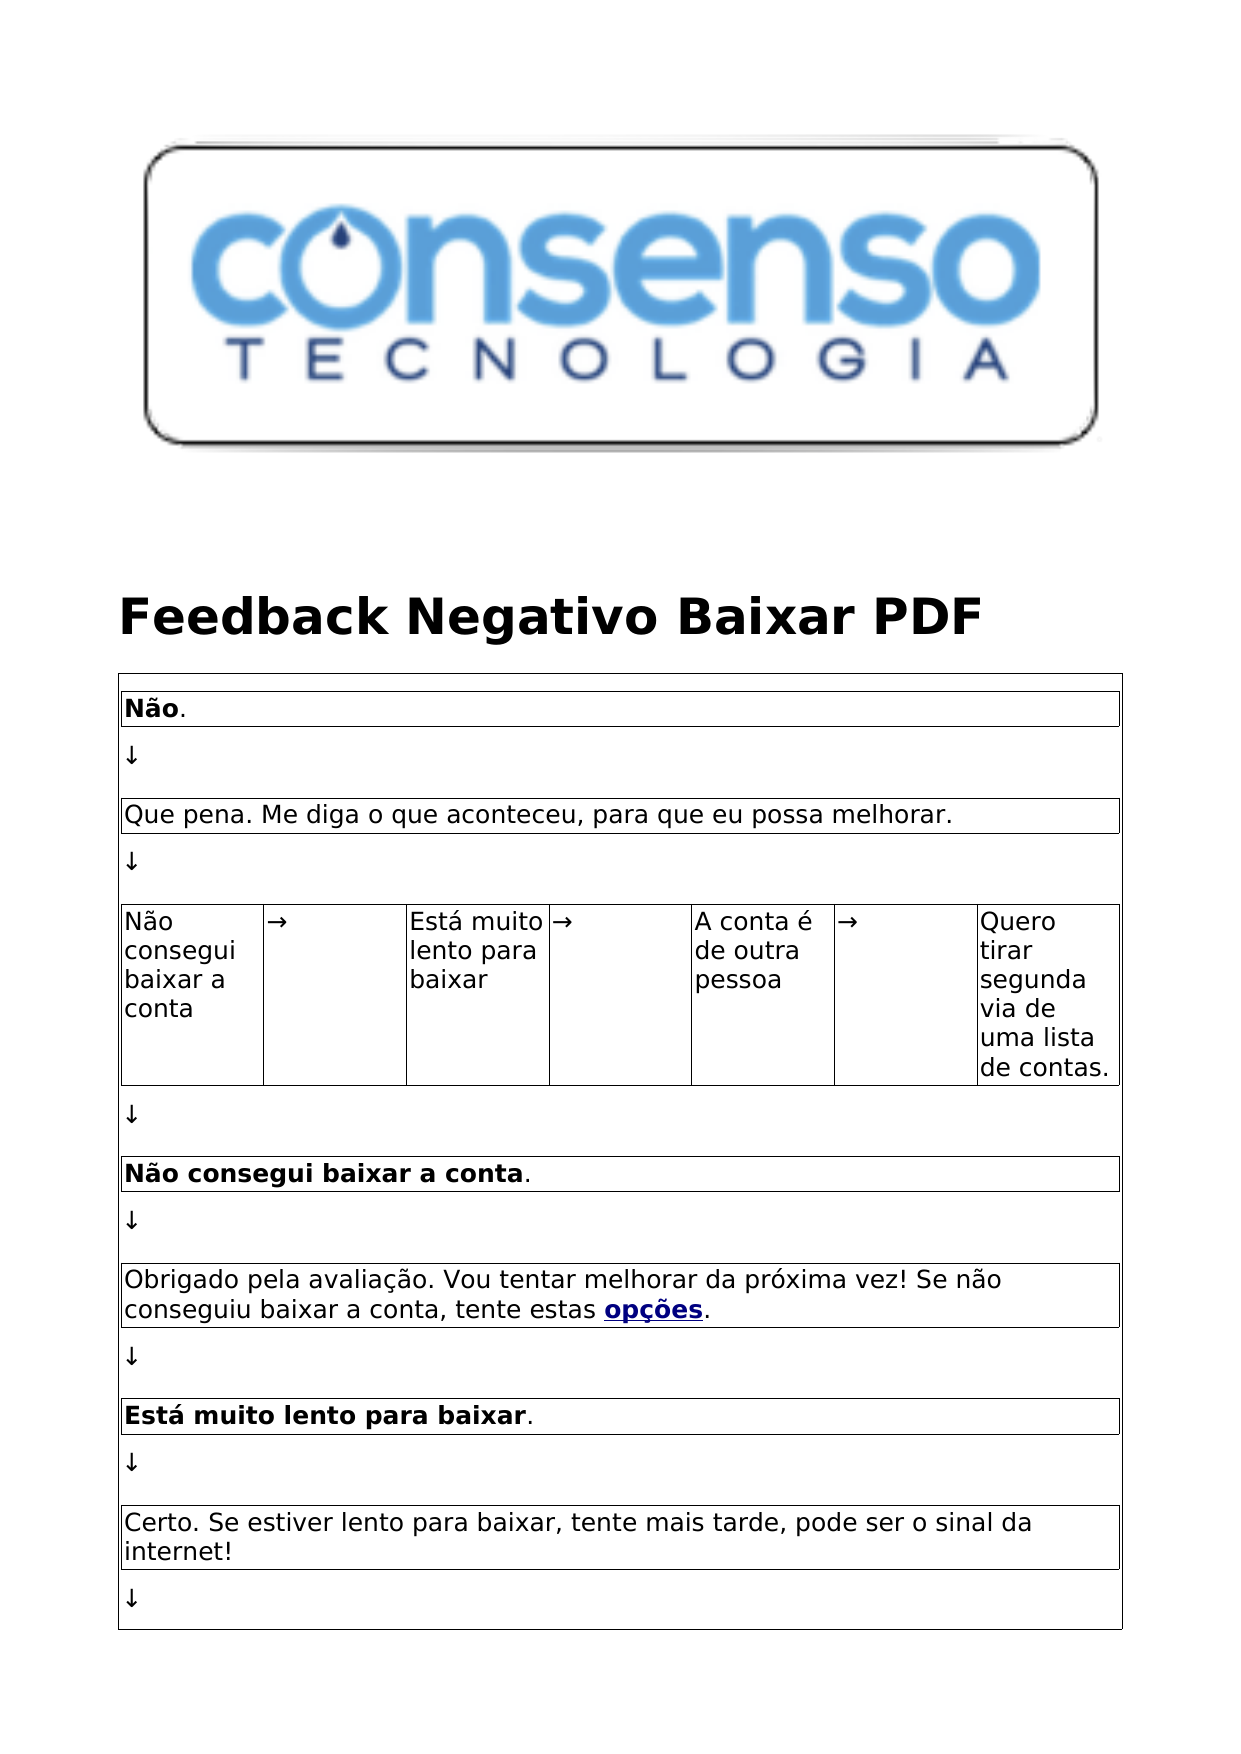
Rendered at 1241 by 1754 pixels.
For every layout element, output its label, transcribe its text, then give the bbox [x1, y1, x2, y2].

table_header Quero tirar segunda via de uma lista de contas. [978, 905, 1119, 1085]
table_header Que pena. Me diga o que aconteceu, para que eu possa melhorar. [122, 799, 1119, 833]
table_header → [264, 905, 406, 1085]
table_header → [550, 905, 691, 1085]
table_header Está muito lento para baixar [407, 905, 549, 1085]
table_header Não. [122, 692, 1119, 726]
table_header Não consegui baixar a conta [122, 905, 263, 1085]
table_header → [835, 905, 977, 1085]
table_header ↓ ↓ ↓ ↓ ↓ ↓ ↓ [119, 674, 1122, 1628]
subtitle Feedback Negativo Baixar PDF [118, 588, 1122, 646]
picture [118, 130, 1123, 480]
table_header Está muito lento para baixar. [122, 1399, 1119, 1433]
table_header Não consegui baixar a conta. [122, 1157, 1119, 1191]
table_header Certo. Se estiver lento para baixar, tente mais tarde, pode ser o sinal da internet! [122, 1506, 1119, 1569]
table_header Obrigado pela avaliação. Vou tentar melhorar da próxima vez! Se não conseguiu baixar a conta, tente estas opções. [122, 1264, 1119, 1327]
table_header A conta é de outra pessoa [692, 905, 834, 1085]
